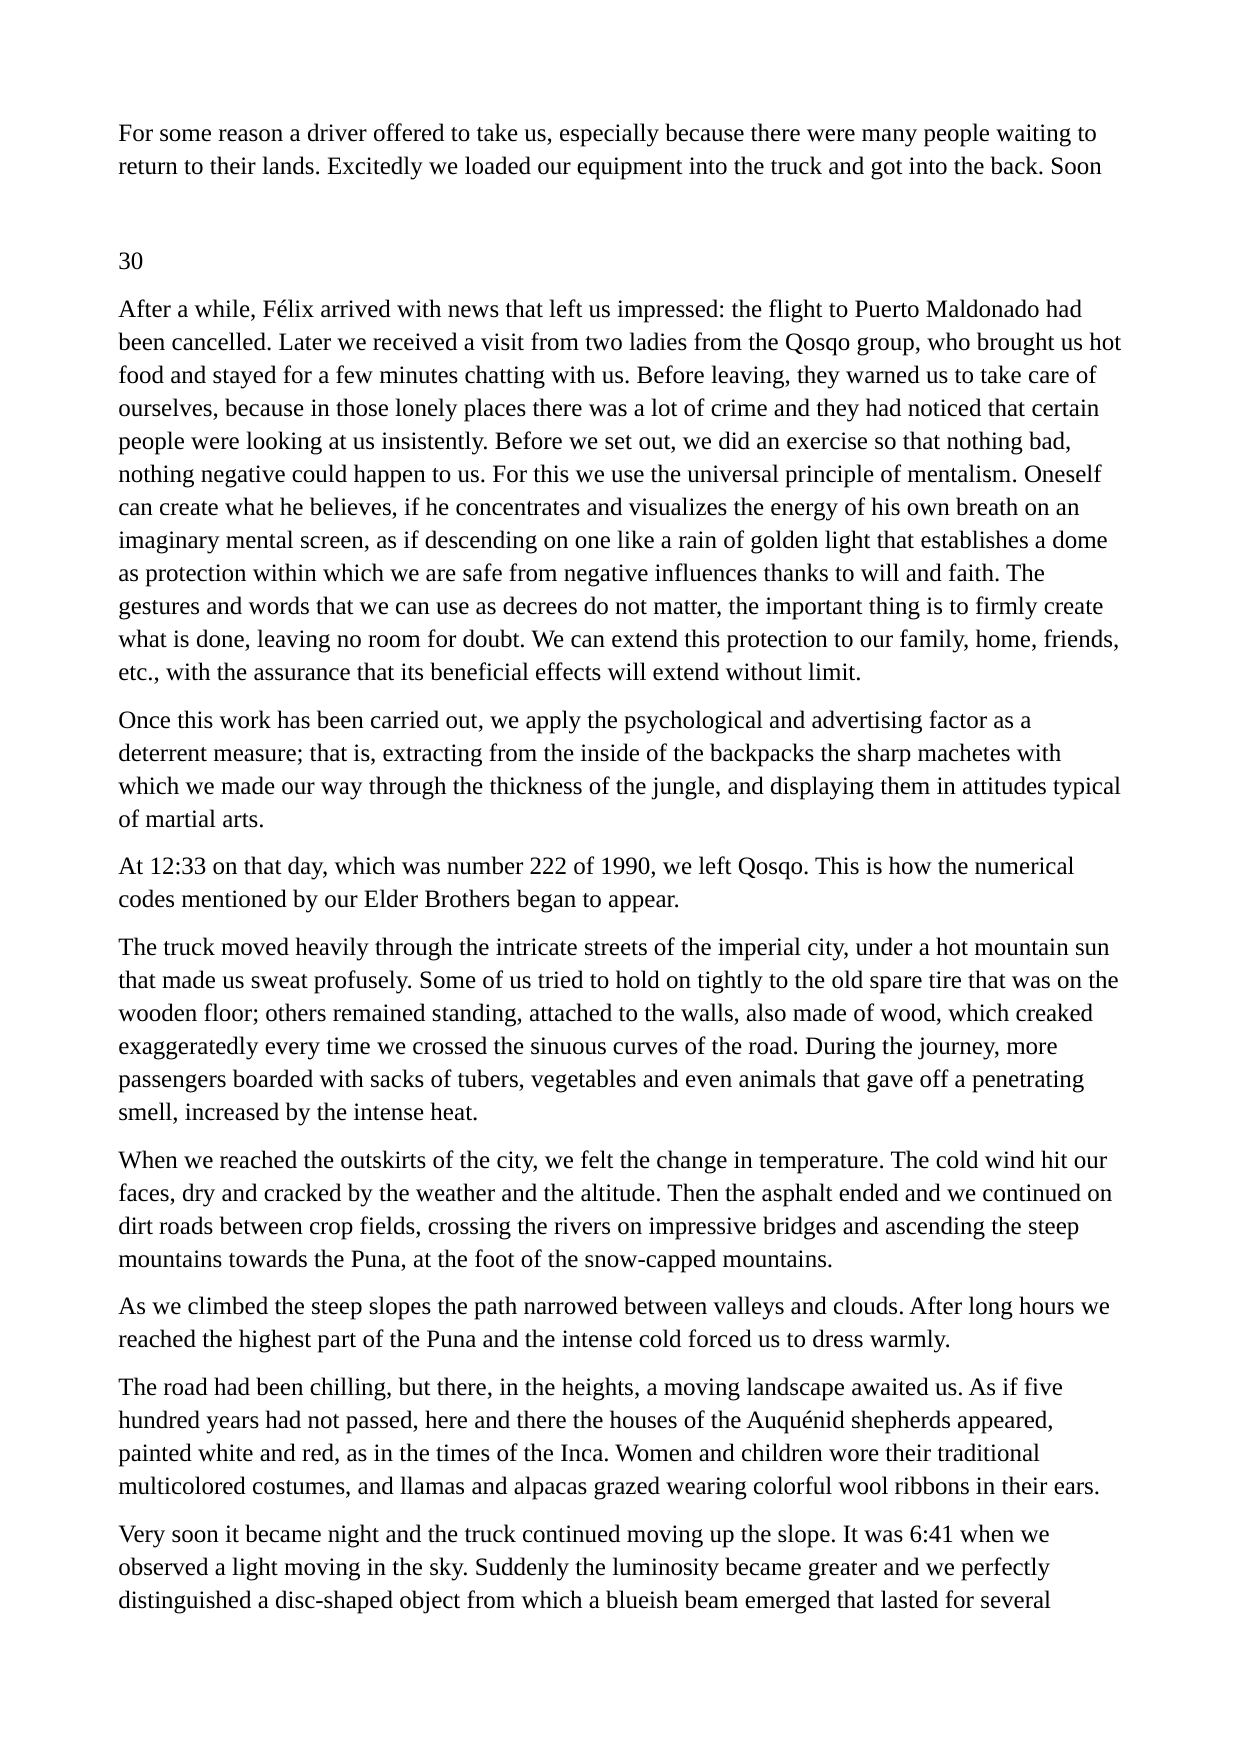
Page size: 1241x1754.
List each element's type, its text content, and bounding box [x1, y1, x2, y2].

text When we reached the outskirts of the city, we felt the change in temperature. The cold wind hit our faces, dry and cracked by the weather and the altitude. Then the asphalt ended and we continued on dirt roads between crop fields, crossing the rivers on impressive bridges and ascending the steep mountains towards the Puna, at the foot of the snow-capped mountains. [118, 1145, 1122, 1273]
text Once this work has been carried out, we apply the psychological and advertising factor as a deterrent measure; that is, extracting from the inside of the backpacks the sharp machetes with which we made our way through the thickness of the jungle, and displaying them in attitudes typical of martial arts. [118, 705, 1122, 833]
text After a while, Félix arrived with news that left us impressed: the flight to Puerto Maldonado had been cancelled. Later we received a visit from two ladies from the Qosqo group, who brought us hot food and stayed for a few minutes chatting with us. Before leaving, they warned us to take care of ourselves, because in those lonely places there was a lot of crime and they had noticed that certain people were looking at us insistently. Before we set out, we did an exercise so that nothing bad, nothing negative could happen to us. For this we use the universal principle of mentalism. Oneself can create what he believes, if he concentrates and visualizes the energy of his own breath on an imaginary mental screen, as if descending on one like a rain of golden light that establishes a dome as protection within which we are safe from negative influences thanks to will and faith. The gestures and words that we can use as decrees do not matter, the important thing is to firmly create what is done, leaving no room for doubt. We can extend this protection to our family, home, friends, etc., with the assurance that its beneficial effects will extend without limit. [118, 294, 1122, 686]
text For some reason a driver offered to take us, especially because there were many people waiting to return to their lands. Excitedly we loaded our equipment into the truck and got into the back. Soon [118, 118, 1122, 180]
text At 12:33 on that day, which was number 222 of 1990, we left Qosqo. This is how the numerical codes mentioned by our Elder Brothers began to appear. [118, 851, 1122, 913]
text As we climbed the steep slopes the path narrowed between valleys and clouds. After long hours we reached the highest part of the Puna and the intense cold forced us to dress warmly. [118, 1291, 1122, 1353]
text The road had been chilling, but there, in the heights, a moving landscape awaited us. As if five hundred years had not passed, here and there the houses of the Auquénid shepherds appeared, painted white and red, as in the times of the Inca. Women and children wore their traditional multicolored costumes, and llamas and alpacas grazed wearing colorful wool ribbons in their ears. [118, 1372, 1122, 1500]
text Very soon it became night and the truck continued moving up the slope. It was 6:41 when we observed a light moving in the sky. Suddenly the luminosity became greater and we perfectly distinguished a disc-shaped object from which a blueish beam emerged that lasted for several [118, 1519, 1122, 1613]
text The truck moved heavily through the intricate streets of the imperial city, under a hot mountain sun that made us sweat profusely. Some of us tried to hold on tightly to the old spare tire that was on the wooden floor; others remained standing, attached to the walls, also made of wood, which creaked exaggeratedly every time we crossed the sinuous curves of the road. During the journey, more passengers boarded with sacks of tubers, vegetables and even animals that gave off a penetrating smell, increased by the intense heat. [118, 932, 1122, 1126]
text 30 [118, 246, 1122, 275]
